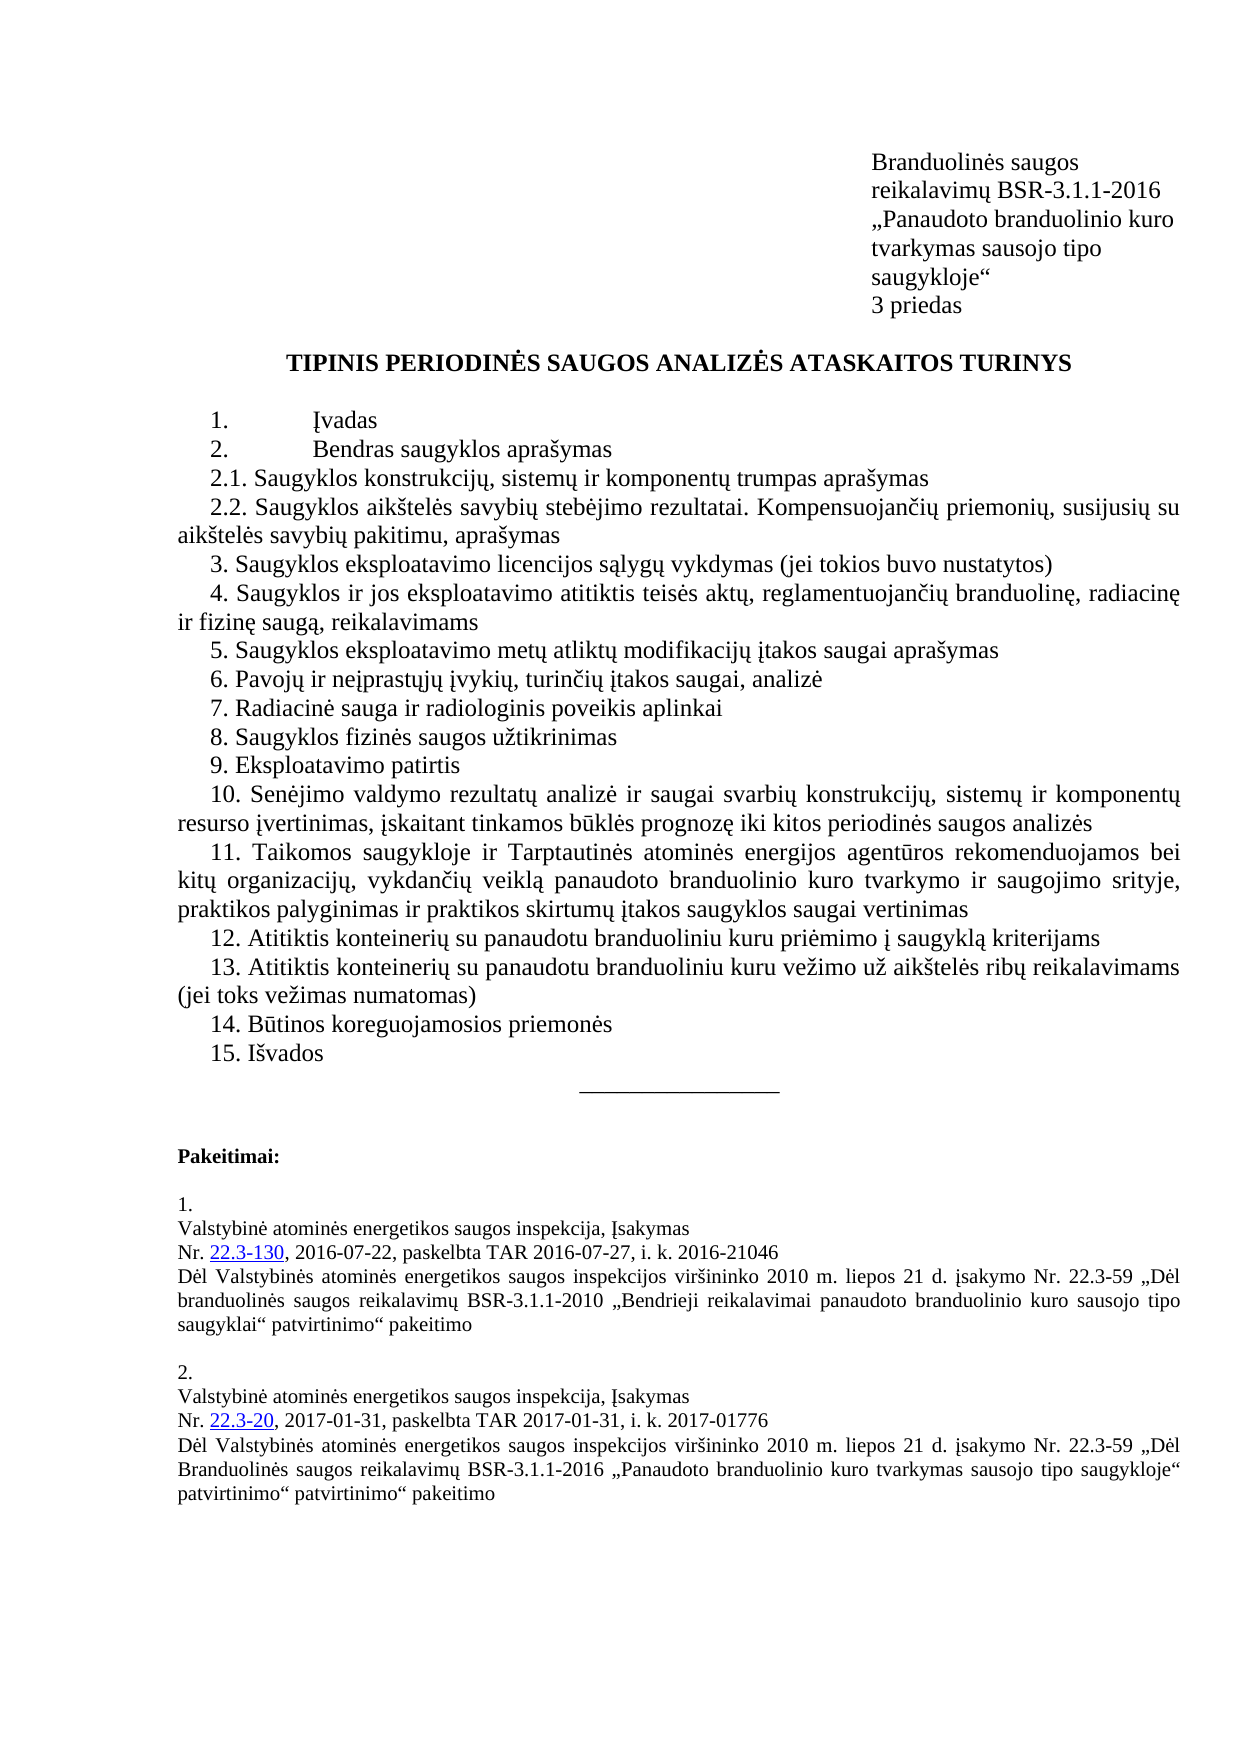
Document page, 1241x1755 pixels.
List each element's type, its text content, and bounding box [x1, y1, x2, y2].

text 1. [177, 1192, 1181, 1216]
text 2.1. Saugyklos konstrukcijų, sistemų ir komponentų trumpas aprašymas [177, 463, 1181, 492]
text 3. Saugyklos eksploatavimo licencijos sąlygų vykdymas (jei tokios buvo nustatytos) [177, 549, 1181, 578]
text 15. Išvados [177, 1038, 1181, 1067]
text 10. Senėjimo valdymo rezultatų analizė ir saugai svarbių konstrukcijų, sistemų ir komponentų resurso įvertinimas, įskaitant tinkamos būklės prognozę iki kitos periodinės saugos analizės [177, 779, 1181, 837]
text 7. Radiacinė sauga ir radiologinis poveikis aplinkai [177, 693, 1181, 722]
text 4. Saugyklos ir jos eksploatavimo atitiktis teisės aktų, reglamentuojančių branduolinę, radiacinę ir fizinę saugą, reikalavimams [177, 578, 1181, 636]
text ________________ [177, 1067, 1181, 1096]
text 2. [177, 1360, 1181, 1384]
text 3 priedas [871, 291, 1181, 319]
text 2.2. Saugyklos aikštelės savybių stebėjimo rezultatai. Kompensuojančių priemonių, susijusių su aikštelės savybių pakitimu, aprašymas [177, 492, 1181, 549]
text 13. Atitiktis konteinerių su panaudotu branduoliniu kuru vežimo už aikštelės ribų reikalavimams (jei toks vežimas numatomas) [177, 952, 1181, 1009]
text Valstybinė atominės energetikos saugos inspekcija, Įsakymas [177, 1384, 1181, 1408]
text 12. Atitiktis konteinerių su panaudotu branduoliniu kuru priėmimo į saugyklą kriterijams [177, 923, 1181, 952]
text 14. Būtinos koreguojamosios priemonės [177, 1009, 1181, 1038]
text Dėl Valstybinės atominės energetikos saugos inspekcijos viršininko 2010 m. liepos 21 d. įsakymo Nr. 22.3-59 „Dėl Branduolinės saugos reikalavimų BSR-3.1.1-2016 „Panaudoto branduolinio kuro tvarkymas sausojo tipo saugykloje“ patvirtinimo“ patvirtinimo“ pakeitimo [177, 1432, 1181, 1505]
text Dėl Valstybinės atominės energetikos saugos inspekcijos viršininko 2010 m. liepos 21 d. įsakymo Nr. 22.3-59 „Dėl branduolinės saugos reikalavimų BSR-3.1.1-2010 „Bendrieji reikalavimai panaudoto branduolinio kuro sausojo tipo saugyklai“ patvirtinimo“ pakeitimo [177, 1264, 1181, 1336]
text 2. Bendras saugyklos aprašymas [177, 434, 1181, 463]
text 5. Saugyklos eksploatavimo metų atliktų modifikacijų įtakos saugai aprašymas [177, 636, 1181, 664]
text Nr. 22.3-130, 2016-07-22, paskelbta TAR 2016-07-27, i. k. 2016-21046 [177, 1240, 1181, 1264]
text 1. Įvadas [177, 406, 1181, 434]
text Branduolinės saugos reikalavimų BSR-3.1.1-2016 „Panaudoto branduolinio kuro tvarkymas sausojo tipo saugykloje“ [871, 147, 1181, 291]
text TIPINIS PERIODINĖS SAUGOS ANALIZĖS ATASKAITOS TURINYS [177, 348, 1181, 377]
text 6. Pavojų ir neįprastųjų įvykių, turinčių įtakos saugai, analizė [177, 664, 1181, 693]
text Pakeitimai: [177, 1144, 1181, 1168]
text Valstybinė atominės energetikos saugos inspekcija, Įsakymas [177, 1216, 1181, 1240]
text 9. Eksploatavimo patirtis [177, 751, 1181, 779]
text Nr. 22.3-20, 2017-01-31, paskelbta TAR 2017-01-31, i. k. 2017-01776 [177, 1408, 1181, 1432]
text 11. Taikomos saugykloje ir Tarptautinės atominės energijos agentūros rekomenduojamos bei kitų organizacijų, vykdančių veiklą panaudoto branduolinio kuro tvarkymo ir saugojimo srityje, praktikos palyginimas ir praktikos skirtumų įtakos saugyklos saugai vertinimas [177, 837, 1181, 923]
text 8. Saugyklos fizinės saugos užtikrinimas [177, 722, 1181, 751]
